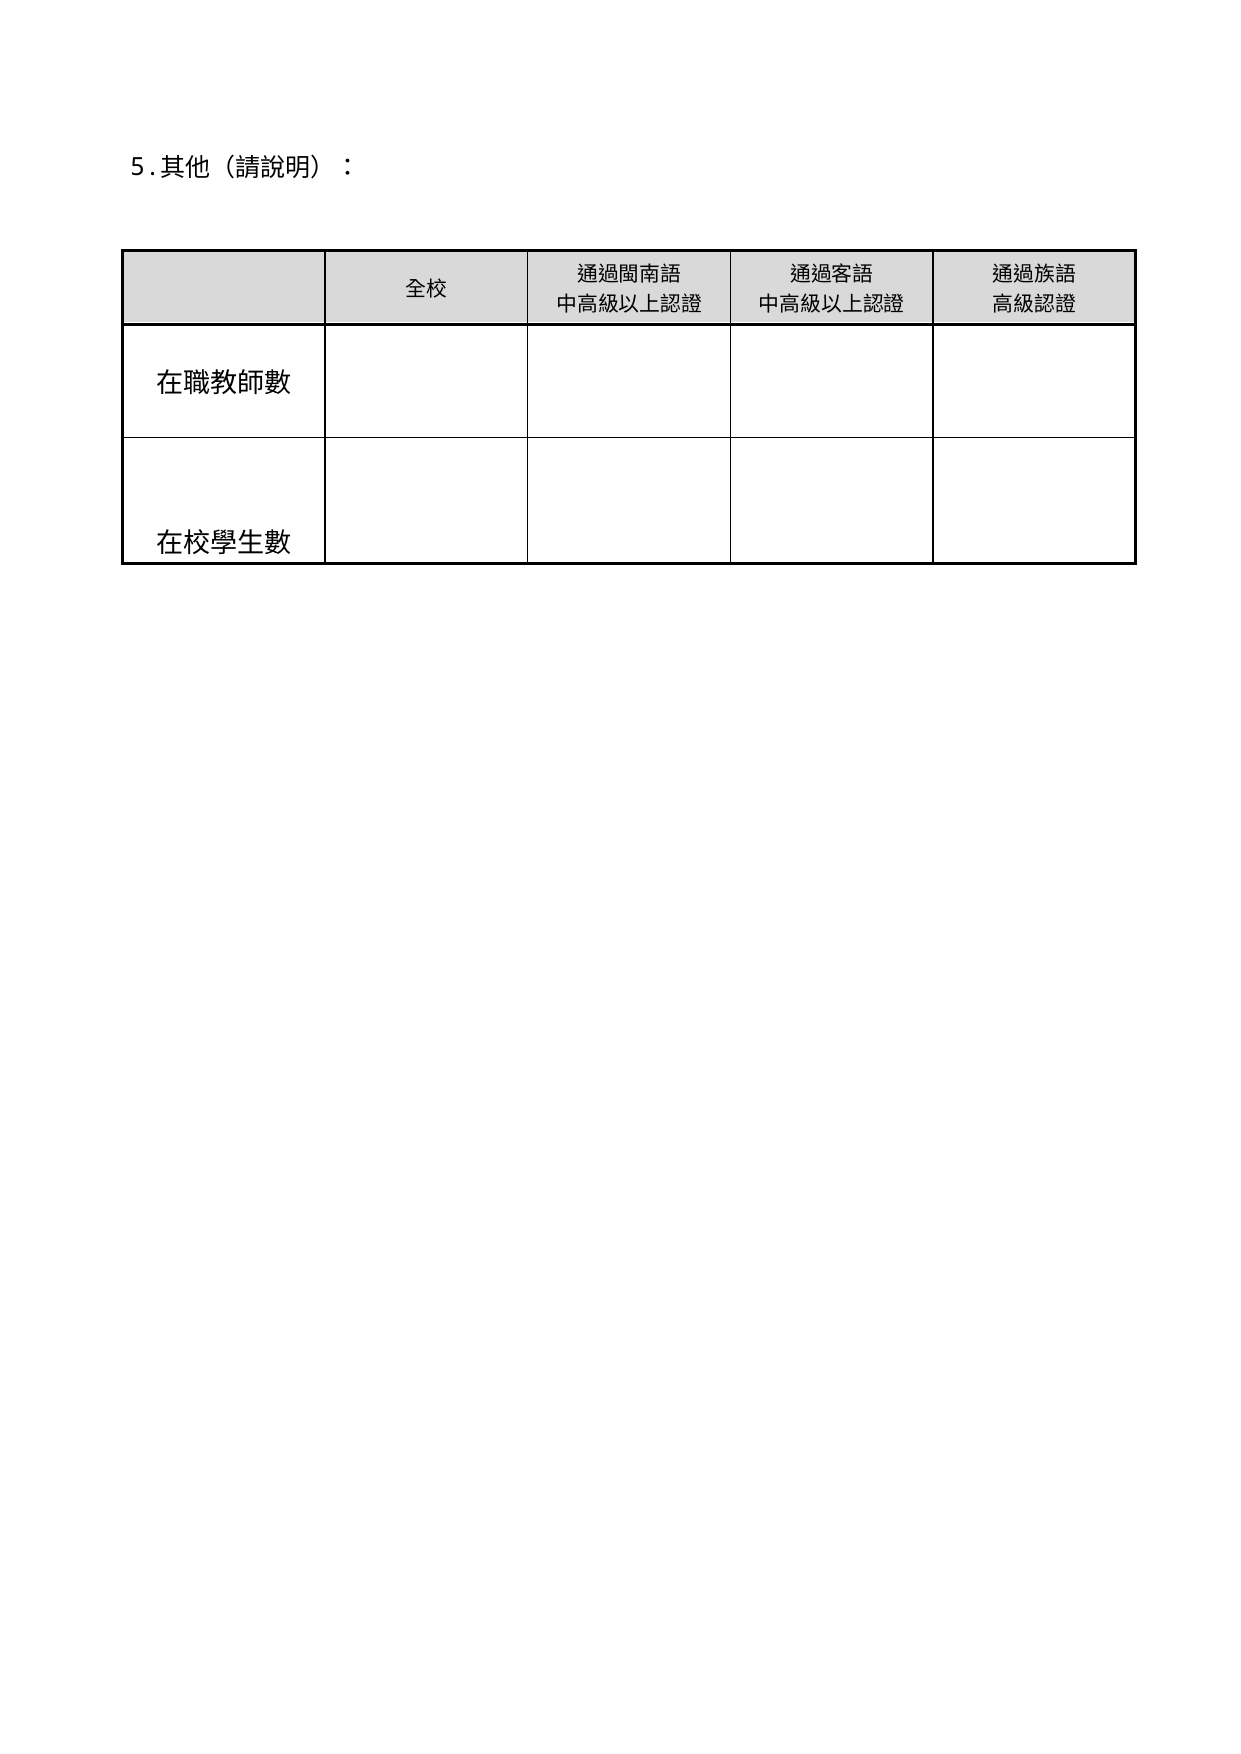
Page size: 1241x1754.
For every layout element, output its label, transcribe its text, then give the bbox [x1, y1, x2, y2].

table_cell [528, 326, 730, 437]
table_header 通過族語 高級認證 [934, 252, 1134, 322]
text 5.其他（請說明）： [130, 124, 1110, 187]
table_cell [731, 326, 932, 437]
table_cell [731, 438, 932, 562]
table_header [124, 252, 324, 322]
table_header 通過客語 中高級以上認證 [731, 252, 932, 322]
table_cell [528, 438, 730, 562]
table_cell [934, 438, 1134, 562]
table_cell [934, 326, 1134, 437]
table_cell [326, 438, 527, 562]
table_cell 在校學生數 [124, 438, 324, 562]
table_header 通過閩南語 中高級以上認證 [528, 252, 730, 322]
table_header 全校 [326, 252, 527, 322]
table_cell 在職教師數 [124, 326, 324, 437]
table_cell [326, 326, 527, 437]
